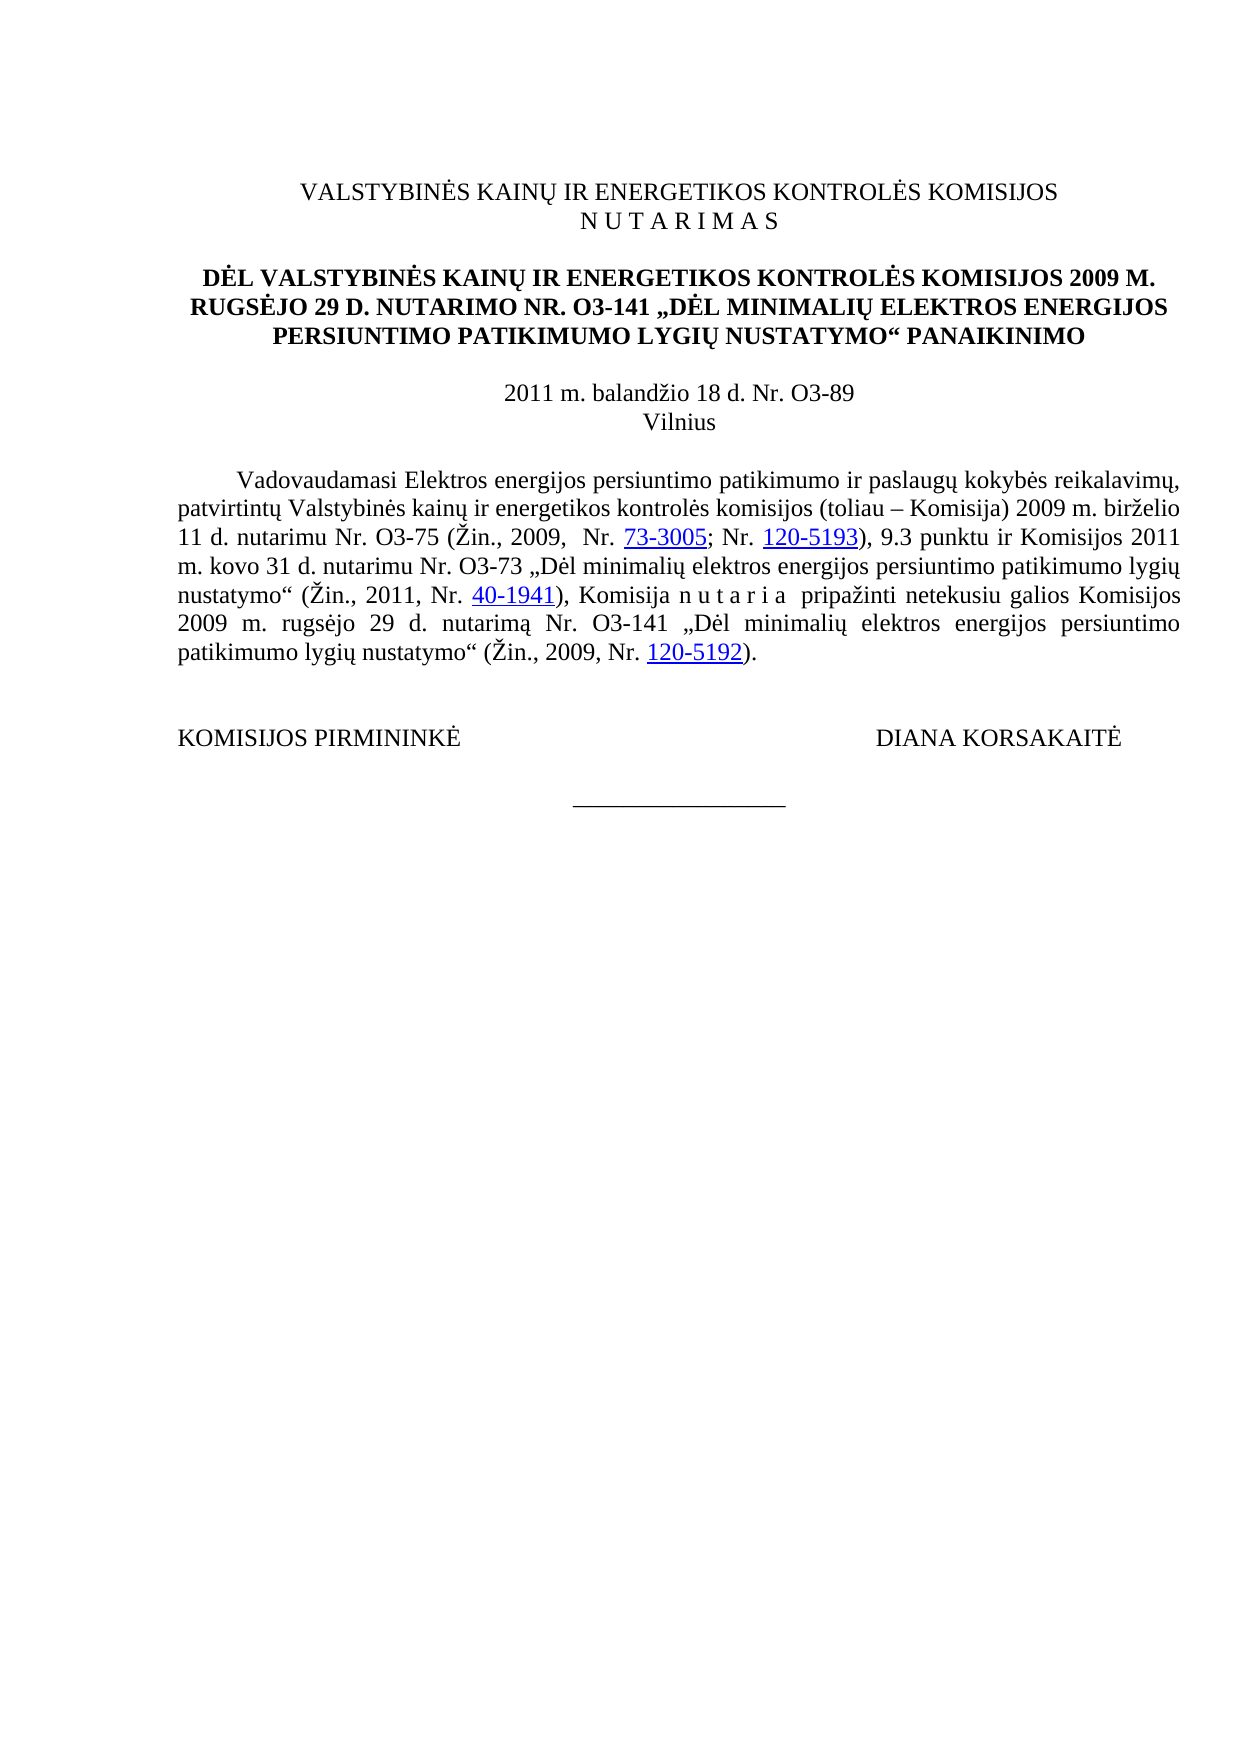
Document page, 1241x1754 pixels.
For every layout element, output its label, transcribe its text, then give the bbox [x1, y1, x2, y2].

text DĖL valstybinės kainų ir energetikos kontrolės komisijos 2009 m. rugsėjo 29 d. nutarimo Nr. o3-141 „dėl minimalių elektros energijos persiuntimo patikimumo lygių nustatymo“ panaikinimo [177, 263, 1181, 350]
text _________________ [177, 781, 1181, 810]
text Komisijos pirmininkė Diana Korsakaitė [177, 723, 1181, 752]
text Vilnius [177, 407, 1181, 436]
text vALSTYBINĖS KAINŲ IR ENERGETIKOS KONTROLĖS KOMISIJOS [177, 177, 1181, 206]
text Vadovaudamasi Elektros energijos persiuntimo patikimumo ir paslaugų kokybės reikalavimų, patvirtintų Valstybinės kainų ir energetikos kontrolės komisijos (toliau – Komisija) 2009 m. birželio 11 d. nutarimu Nr. O3-75 (Žin., 2009, Nr. 73-3005; Nr. 120-5193), 9.3 punktu ir Komisijos 2011 m. kovo 31 d. nutarimu Nr. O3-73 „Dėl minimalių elektros energijos persiuntimo patikimumo lygių nustatymo“ (Žin., 2011, Nr. 40-1941), Komisija nutaria pripažinti netekusiu galios Komisijos 2009 m. rugsėjo 29 d. nutarimą Nr. O3-141 „Dėl minimalių elektros energijos persiuntimo patikimumo lygių nustatymo“ (Žin., 2009, Nr. 120-5192). [177, 465, 1181, 666]
text 2011 m. balandžio 18 d. Nr. O3-89 [177, 378, 1181, 407]
text NUTARIMAS [177, 206, 1181, 235]
